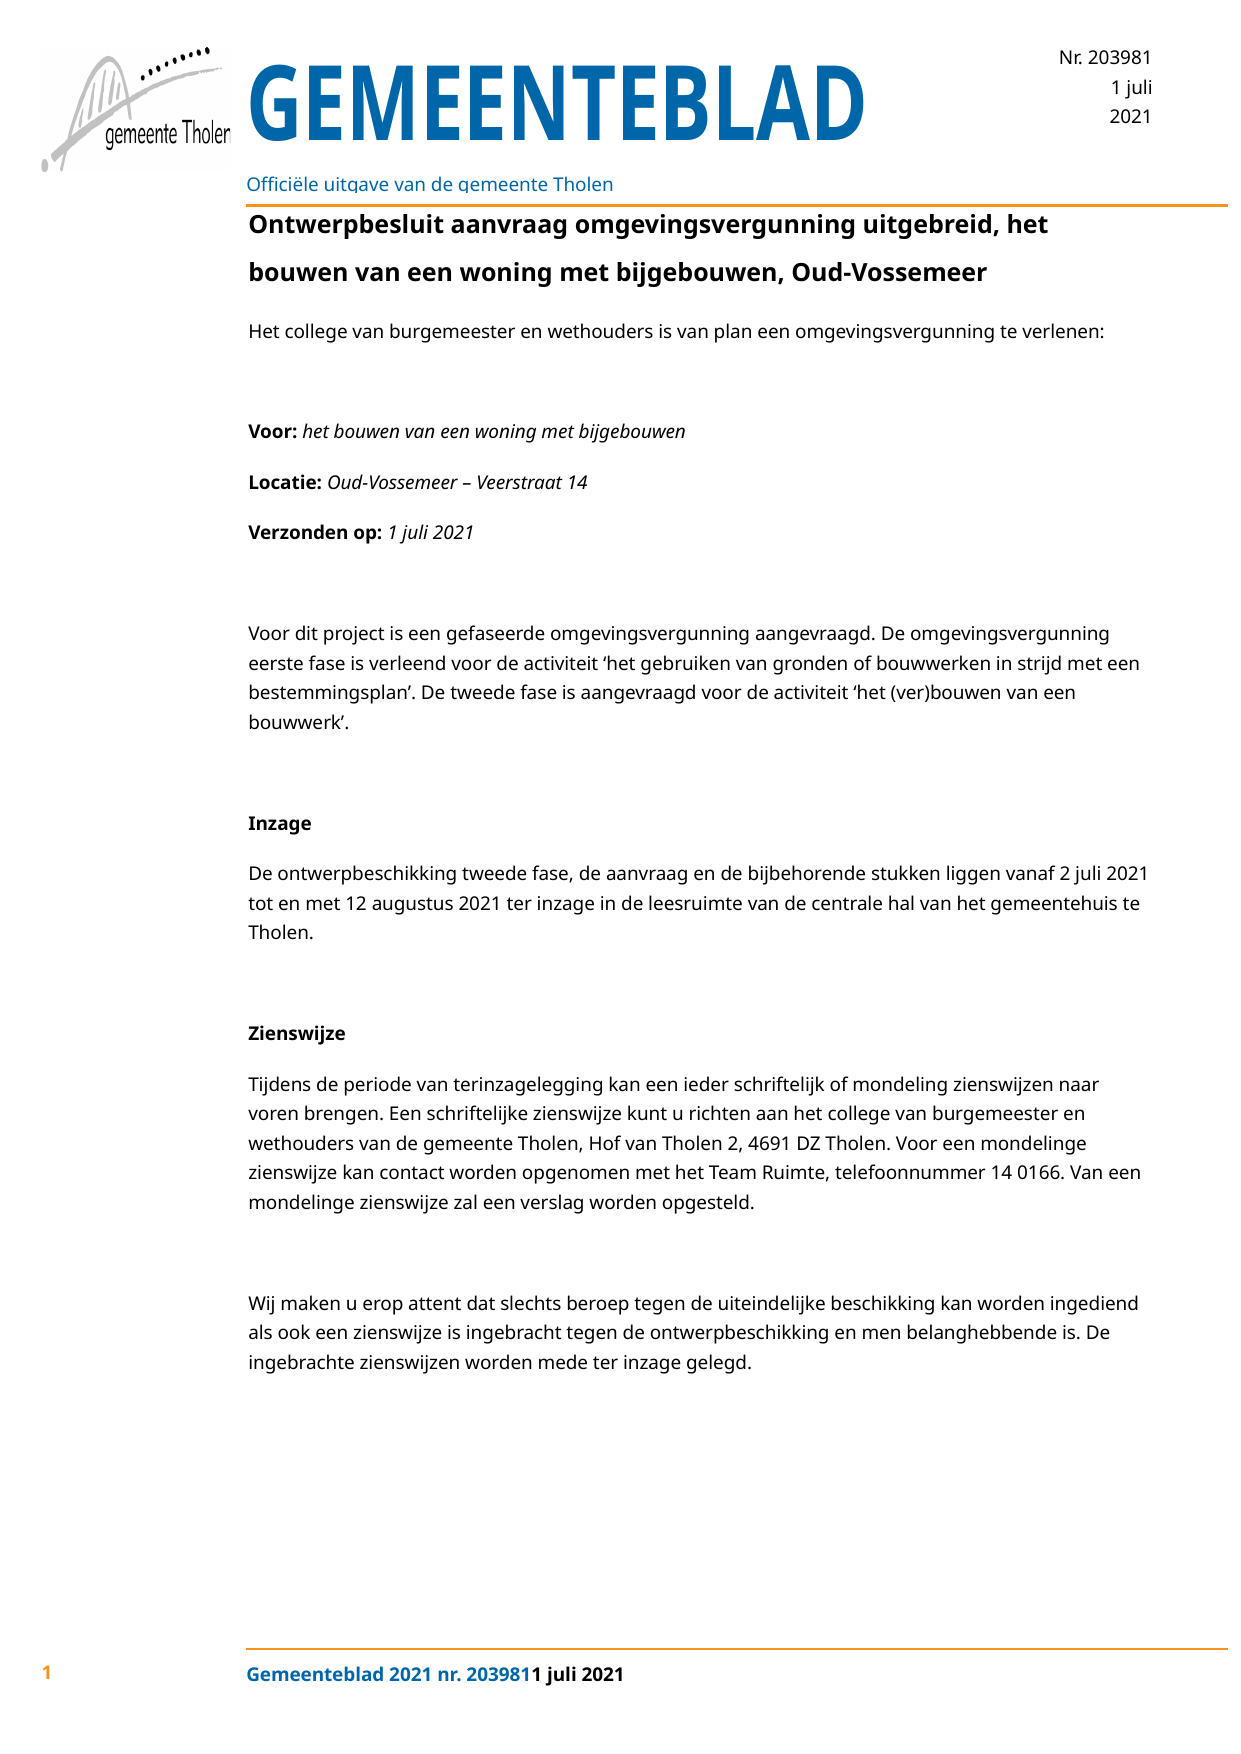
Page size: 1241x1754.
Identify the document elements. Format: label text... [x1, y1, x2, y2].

text Locatie: Oud-Vossemeer – Veerstraat 14 [248, 469, 1152, 495]
text Zienswijze [248, 1020, 1152, 1046]
text Het college van burgemeester en wethouders is van plan een omgevingsvergunning te verlenen: [248, 318, 1152, 344]
text Wij maken u erop attent dat slechts beroep tegen de uiteindelijke beschikking kan worden ingediend als ook een zienswijze is ingebracht tegen de ontwerpbeschikking en men belanghebbende is. De ingebrachte zienswijzen worden mede ter inzage gelegd. [248, 1290, 1152, 1375]
text Verzonden op: 1 juli 2021 [248, 519, 1152, 545]
picture [41, 47, 231, 172]
text Voor dit project is een gefaseerde omgevingsvergunning aangevraagd. De omgevingsvergunning eerste fase is verleend voor de activiteit ‘het gebruiken van gronden of bouwwerken in strijd met een bestemmingsplan’. De tweede fase is aangevraagd voor de activiteit ‘het (ver)bouwen van een bouwwerk’. [248, 620, 1152, 735]
text De ontwerpbeschikking tweede fase, de aanvraag en de bijbehorende stukken liggen vanaf 2 juli 2021 tot en met 12 augustus 2021 ter inzage in de leesruimte van de centrale hal van het gemeentehuis te Tholen. [248, 860, 1152, 945]
text Voor: het bouwen van een woning met bijgebouwen [248, 419, 1152, 444]
text Ontwerpbesluit aanvraag omgevingsvergunning uitgebreid, het bouwen van een woning met bijgebouwen, Oud-Vossemeer [248, 207, 1152, 288]
text Inzage [248, 810, 1152, 836]
text Tijdens de periode van terinzagelegging kan een ieder schriftelijk of mondeling zienswijzen naar voren brengen. Een schriftelijke zienswijze kunt u richten aan het college van burgemeester en wethouders van de gemeente Tholen, Hof van Tholen 2, 4691 DZ Tholen. Voor een mondelinge zienswijze kan contact worden opgenomen met het Team Ruimte, telefoonnummer 14 0166. Van een mondelinge zienswijze zal een verslag worden opgesteld. [248, 1071, 1152, 1215]
